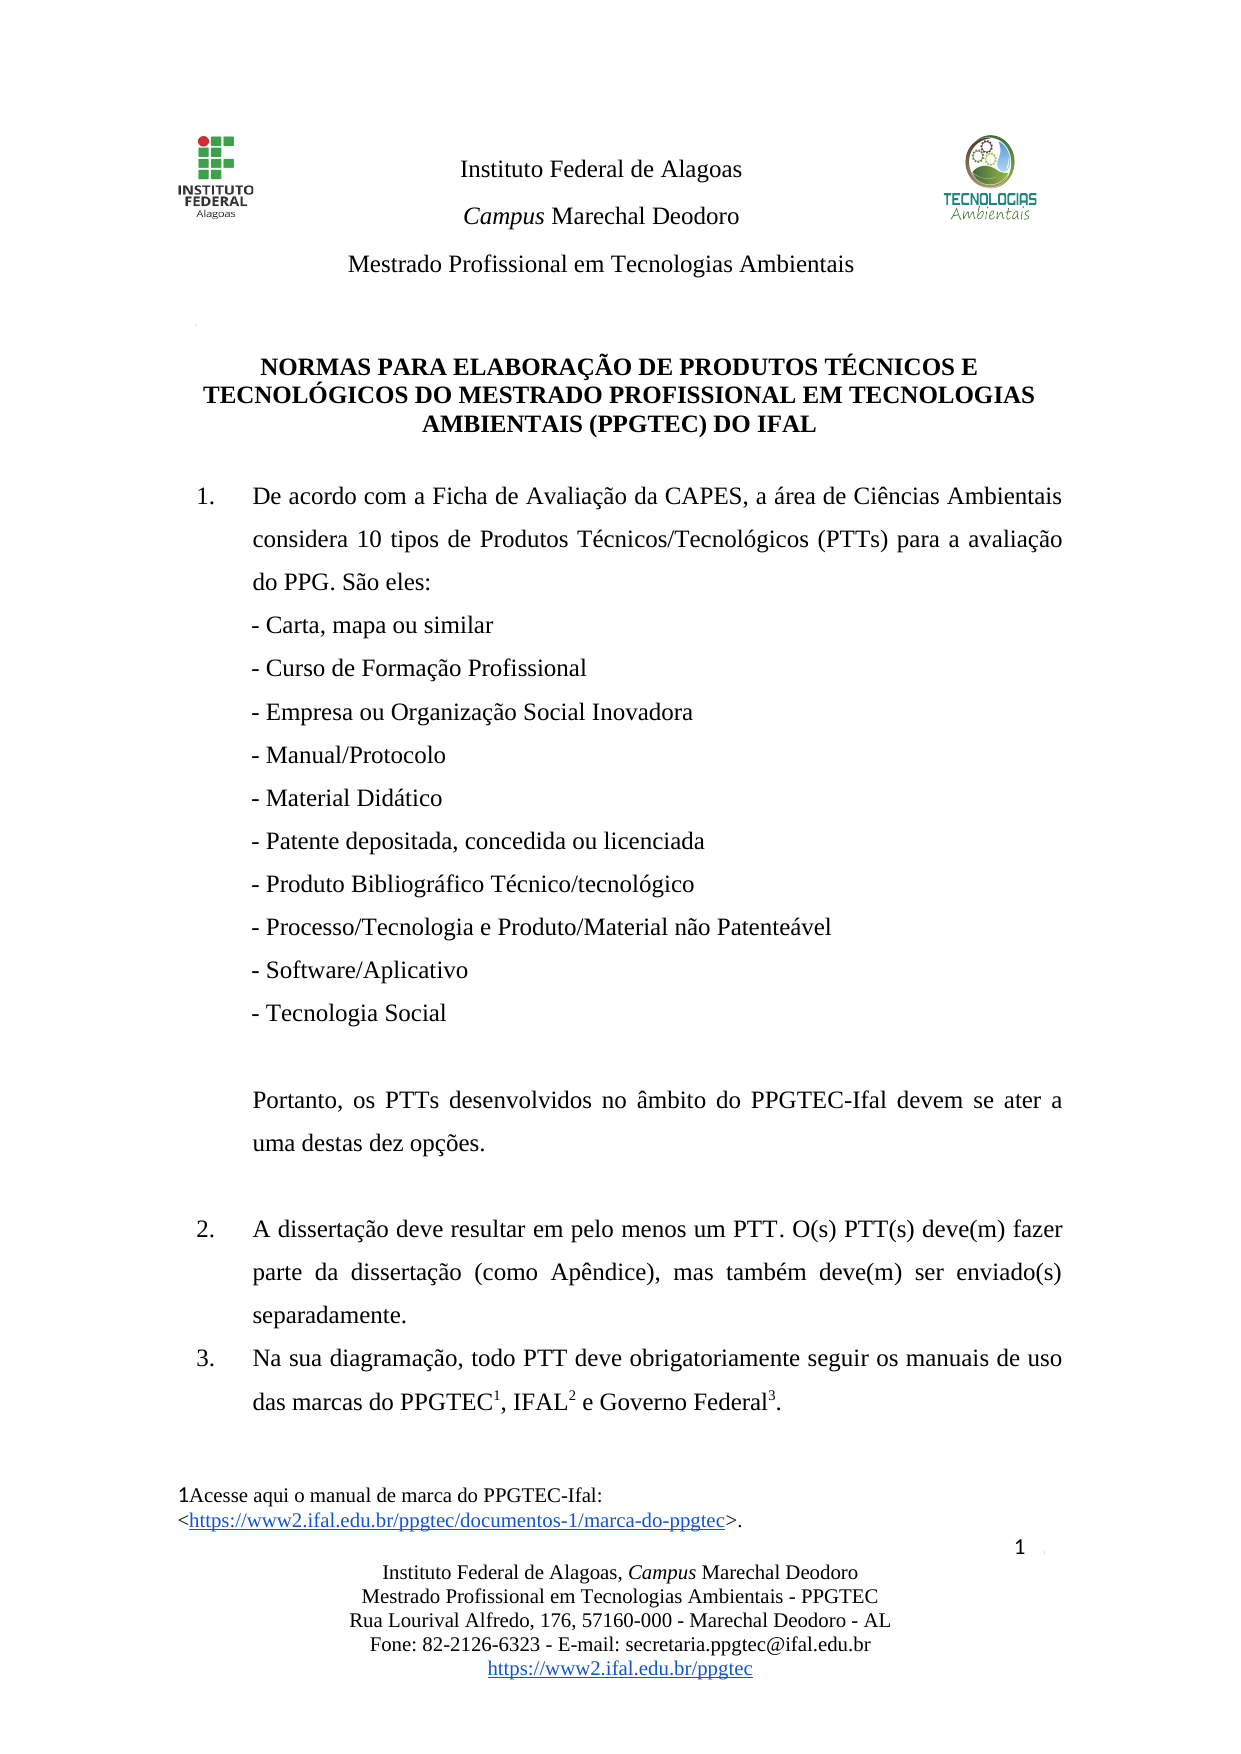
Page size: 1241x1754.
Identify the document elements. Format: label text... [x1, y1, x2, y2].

list Na sua diagramação, todo PTT deve obrigatoriamente seguir os manuais de uso das marcas do PPGTEC, IFAL e Governo Federal. [215, 1343, 1063, 1415]
text - Tecnologia Social [251, 998, 1063, 1027]
text - Patente depositada, concedida ou licenciada [251, 826, 1063, 855]
text - Processo/Tecnologia e Produto/Material não Patenteável [251, 912, 1063, 941]
text - Material Didático [251, 783, 1063, 812]
text - Software/Aplicativo [251, 955, 1063, 984]
picture [943, 135, 1037, 220]
text - Curso de Formação Profissional [251, 653, 1063, 682]
picture [177, 135, 254, 219]
text - Produto Bibliográfico Técnico/tecnológico [251, 869, 1063, 898]
text NORMAS PARA ELABORAÇÃO DE PRODUTOS TÉCNICOS E TECNOLÓGICOS DO MESTRADO PROFISSIONAL EM TECNOLOGIAS AMBIENTAIS (PPGTEC) DO IFAL [177, 352, 1061, 438]
list De acordo com a Ficha de Avaliação da CAPES, a área de Ciências Ambientais considera 10 tipos de Produtos Técnicos/Tecnológicos (PTTs) para a avaliação do PPG. São eles: [215, 481, 1063, 596]
list A dissertação deve resultar em pelo menos um PTT. O(s) PTT(s) deve(m) fazer parte da dissertação (como Apêndice), mas também deve(m) ser enviado(s) separadamente. [215, 1214, 1063, 1329]
text Portanto, os PTTs desenvolvidos no âmbito do PPGTEC-Ifal devem se ater a uma destas dez opções. [252, 1085, 1063, 1157]
text - Empresa ou Organização Social Inovadora [251, 697, 1063, 725]
text - Manual/Protocolo [251, 740, 1063, 768]
list Acesse aqui o manual de marca do PPGTEC-Ifal: <https://www2.ifal.edu.br/ppgtec/documentos-1/marca-do-ppgtec>. [177, 1480, 1063, 1532]
text - Carta, mapa ou similar [251, 610, 1063, 639]
